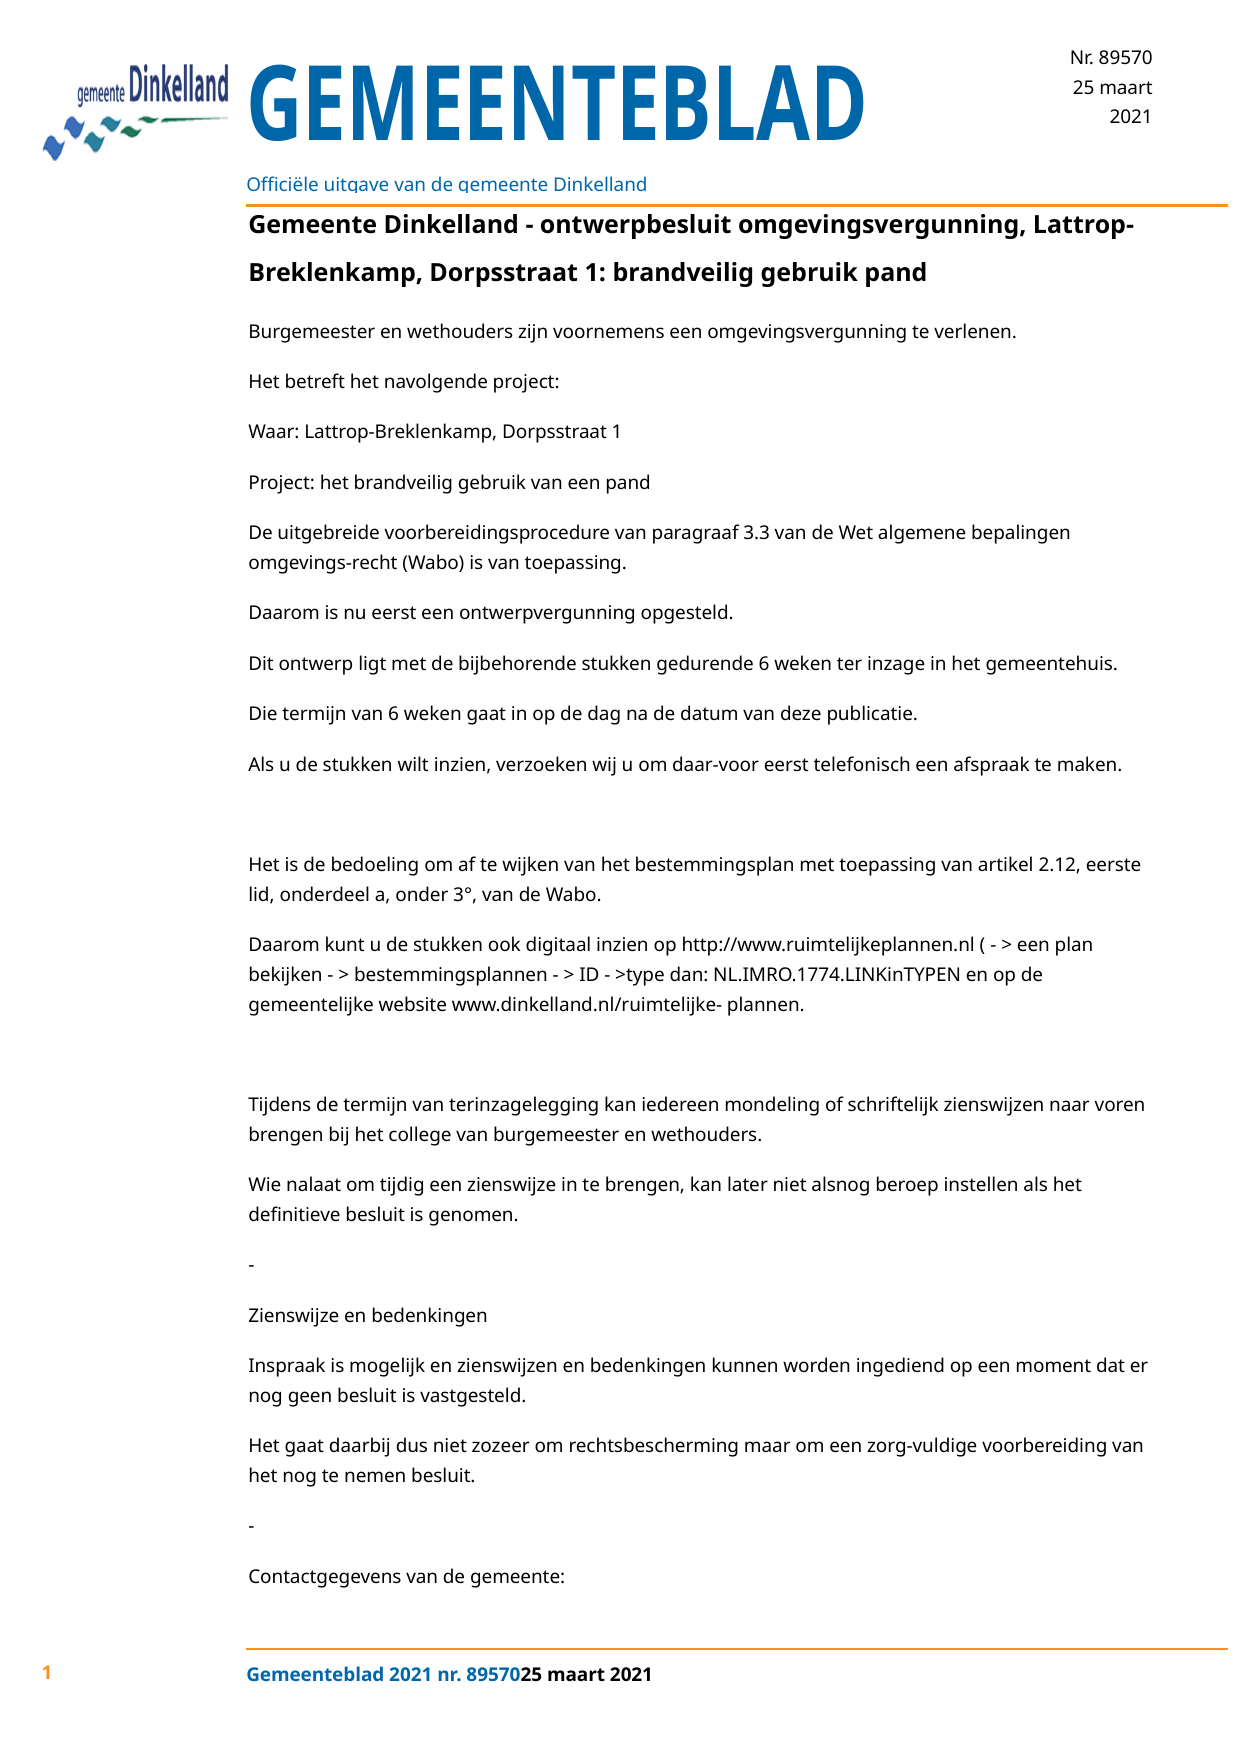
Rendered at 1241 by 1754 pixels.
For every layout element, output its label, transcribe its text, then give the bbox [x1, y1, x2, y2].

text Inspraak is mogelijk en zienswijzen en bedenkingen kunnen worden ingediend op een moment dat er nog geen besluit is vastgesteld. [248, 1352, 1152, 1408]
text Die termijn van 6 weken gaat in op de dag na de datum van deze publicatie. [248, 700, 1152, 726]
text - [248, 1512, 1152, 1538]
text Daarom kunt u de stukken ook digitaal inzien op http://www.ruimtelijkeplannen.nl ( - > een plan bekijken - > bestemmingsplannen - > ID - >type dan: NL.IMRO.1774.LINKinTYPEN en op de gemeentelijke website www.dinkelland.nl/ruimtelijke- plannen. [248, 932, 1152, 1017]
text Gemeente Dinkelland - ontwerpbesluit omgevingsvergunning, Lattrop-Breklenkamp, Dorpsstraat 1: brandveilig gebruik pand [248, 207, 1152, 288]
text Als u de stukken wilt inzien, verzoeken wij u om daar-voor eerst telefonisch een afspraak te maken. [248, 751, 1152, 777]
text Daarom is nu eerst een ontwerpvergunning opgesteld. [248, 599, 1152, 625]
text Contactgegevens van de gemeente: [248, 1563, 1152, 1589]
text Dit ontwerp ligt met de bijbehorende stukken gedurende 6 weken ter inzage in het gemeentehuis. [248, 650, 1152, 676]
text Het is de bedoeling om af te wijken van het bestemmingsplan met toepassing van artikel 2.12, eerste lid, onderdeel a, onder 3°, van de Wabo. [248, 852, 1152, 907]
text Het gaat daarbij dus niet zozeer om rechtsbescherming maar om een zorg-vuldige voorbereiding van het nog te nemen besluit. [248, 1432, 1152, 1488]
text - [248, 1252, 1152, 1277]
text Burgemeester en wethouders zijn voornemens een omgevingsvergunning te verlenen. [248, 318, 1152, 344]
picture [41, 47, 231, 172]
text Tijdens de termijn van terinzagelegging kan iedereen mondeling of schriftelijk zienswijzen naar voren brengen bij het college van burgemeester en wethouders. [248, 1092, 1152, 1147]
text Project: het brandveilig gebruik van een pand [248, 469, 1152, 495]
text Zienswijze en bedenkingen [248, 1302, 1152, 1328]
text Wie nalaat om tijdig een zienswijze in te brengen, kan later niet alsnog beroep instellen als het definitieve besluit is genomen. [248, 1172, 1152, 1227]
text Waar: Lattrop-Breklenkamp, Dorpsstraat 1 [248, 419, 1152, 444]
text Het betreft het navolgende project: [248, 368, 1152, 394]
text De uitgebreide voorbereidingsprocedure van paragraaf 3.3 van de Wet algemene bepalingen omgevings-recht (Wabo) is van toepassing. [248, 519, 1152, 575]
